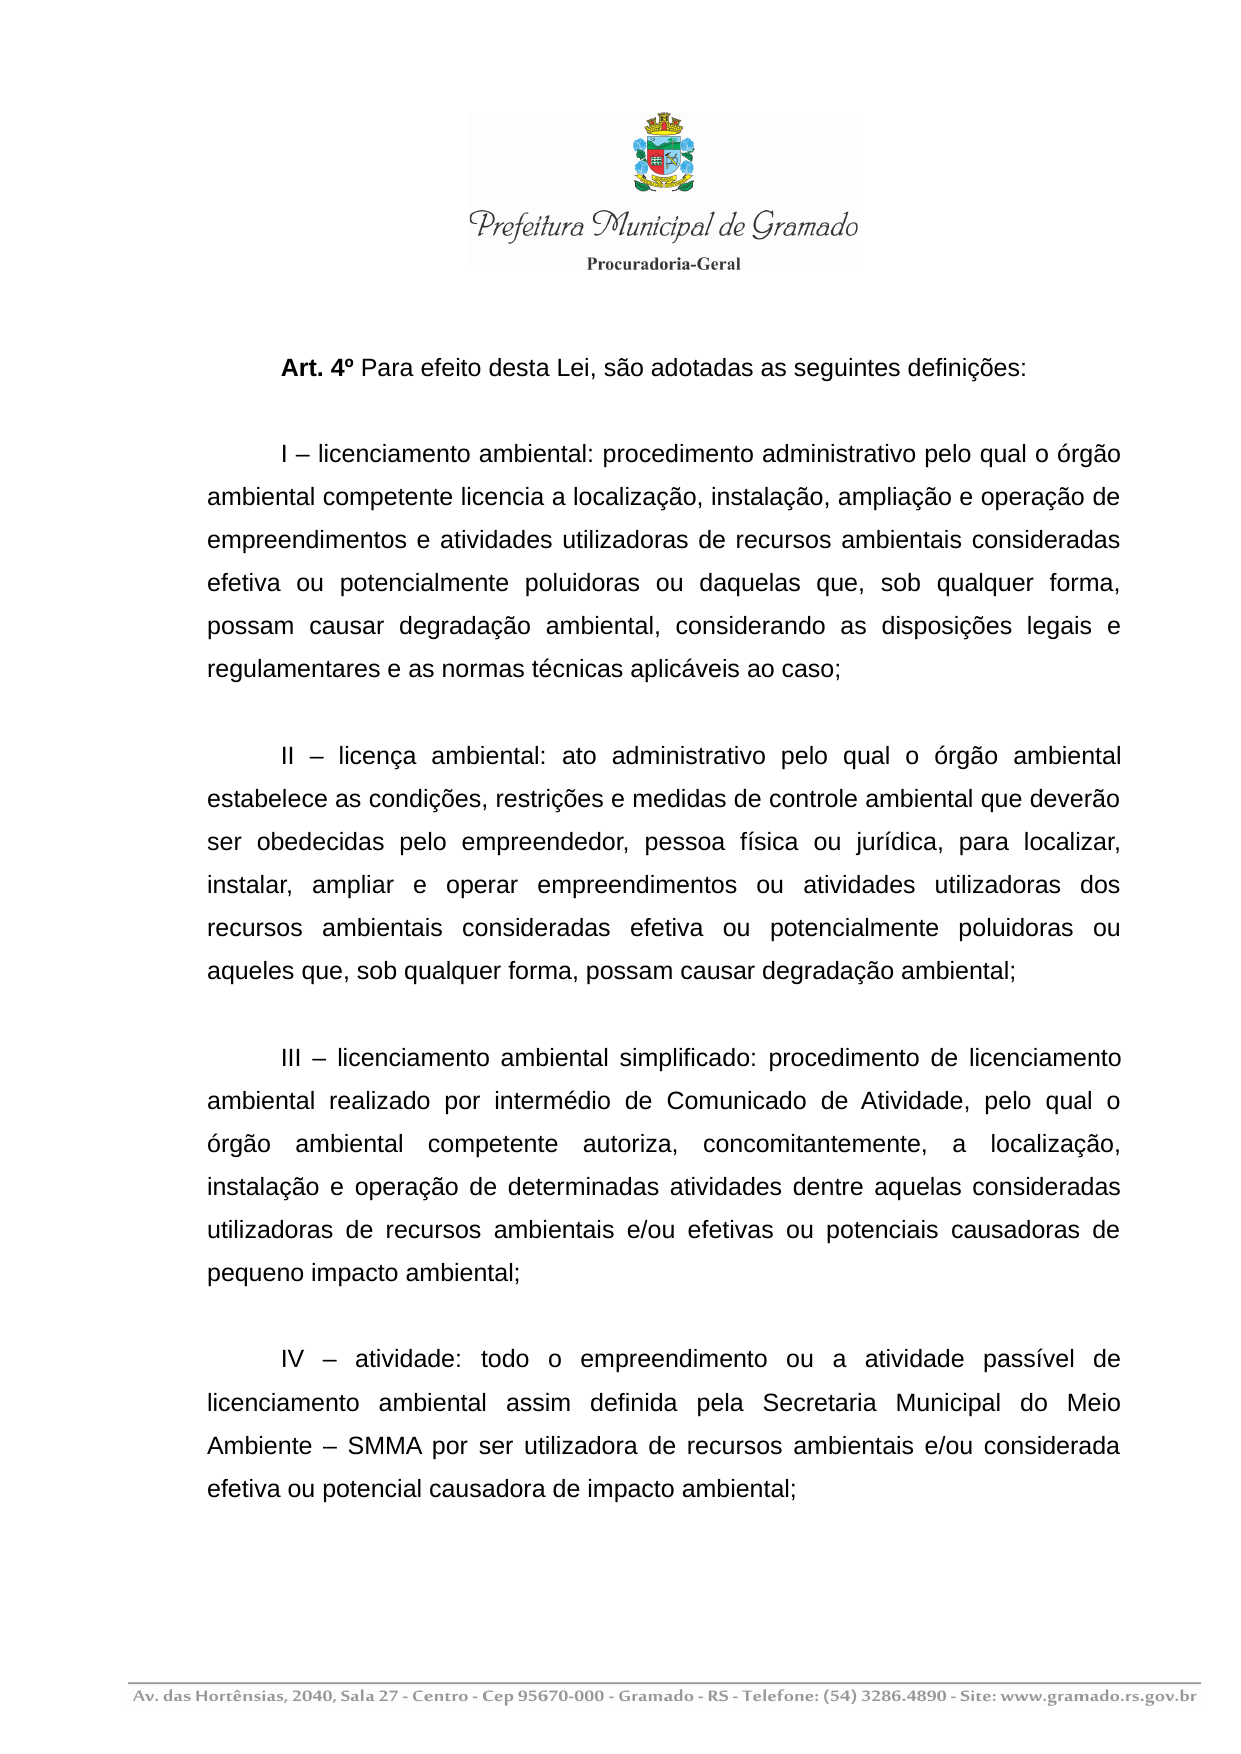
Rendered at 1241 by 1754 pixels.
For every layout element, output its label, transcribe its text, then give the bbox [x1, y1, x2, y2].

picture [127, 1682, 1202, 1706]
picture [469, 112, 858, 270]
text Art. 4º Para efeito desta Lei, são adotadas as seguintes definições: [207, 352, 1122, 381]
text II – licença ambiental: ato administrativo pelo qual o órgão ambiental estabelece as condições, restrições e medidas de controle ambiental que deverão ser obedecidas pelo empreendedor, pessoa física ou jurídica, para localizar, instalar, ampliar e operar empreendimentos ou atividades utilizadoras dos recursos ambientais consideradas efetiva ou potencialmente poluidoras ou aqueles que, sob qualquer forma, possam causar degradação ambiental; [207, 741, 1122, 985]
text I – licenciamento ambiental: procedimento administrativo pelo qual o órgão ambiental competente licencia a localização, instalação, ampliação e operação de empreendimentos e atividades utilizadoras de recursos ambientais consideradas efetiva ou potencialmente poluidoras ou daquelas que, sob qualquer forma, possam causar degradação ambiental, considerando as disposições legais e regulamentares e as normas técnicas aplicáveis ao caso; [207, 439, 1122, 683]
text IV – atividade: todo o empreendimento ou a atividade passível de licenciamento ambiental assim definida pela Secretaria Municipal do Meio Ambiente – SMMA por ser utilizadora de recursos ambientais e/ou considerada efetiva ou potencial causadora de impacto ambiental; [207, 1344, 1122, 1502]
text III – licenciamento ambiental simplificado: procedimento de licenciamento ambiental realizado por intermédio de Comunicado de Atividade, pelo qual o órgão ambiental competente autoriza, concomitantemente, a localização, instalação e operação de determinadas atividades dentre aquelas consideradas utilizadoras de recursos ambientais e/ou efetivas ou potenciais causadoras de pequeno impacto ambiental; [207, 1042, 1122, 1287]
